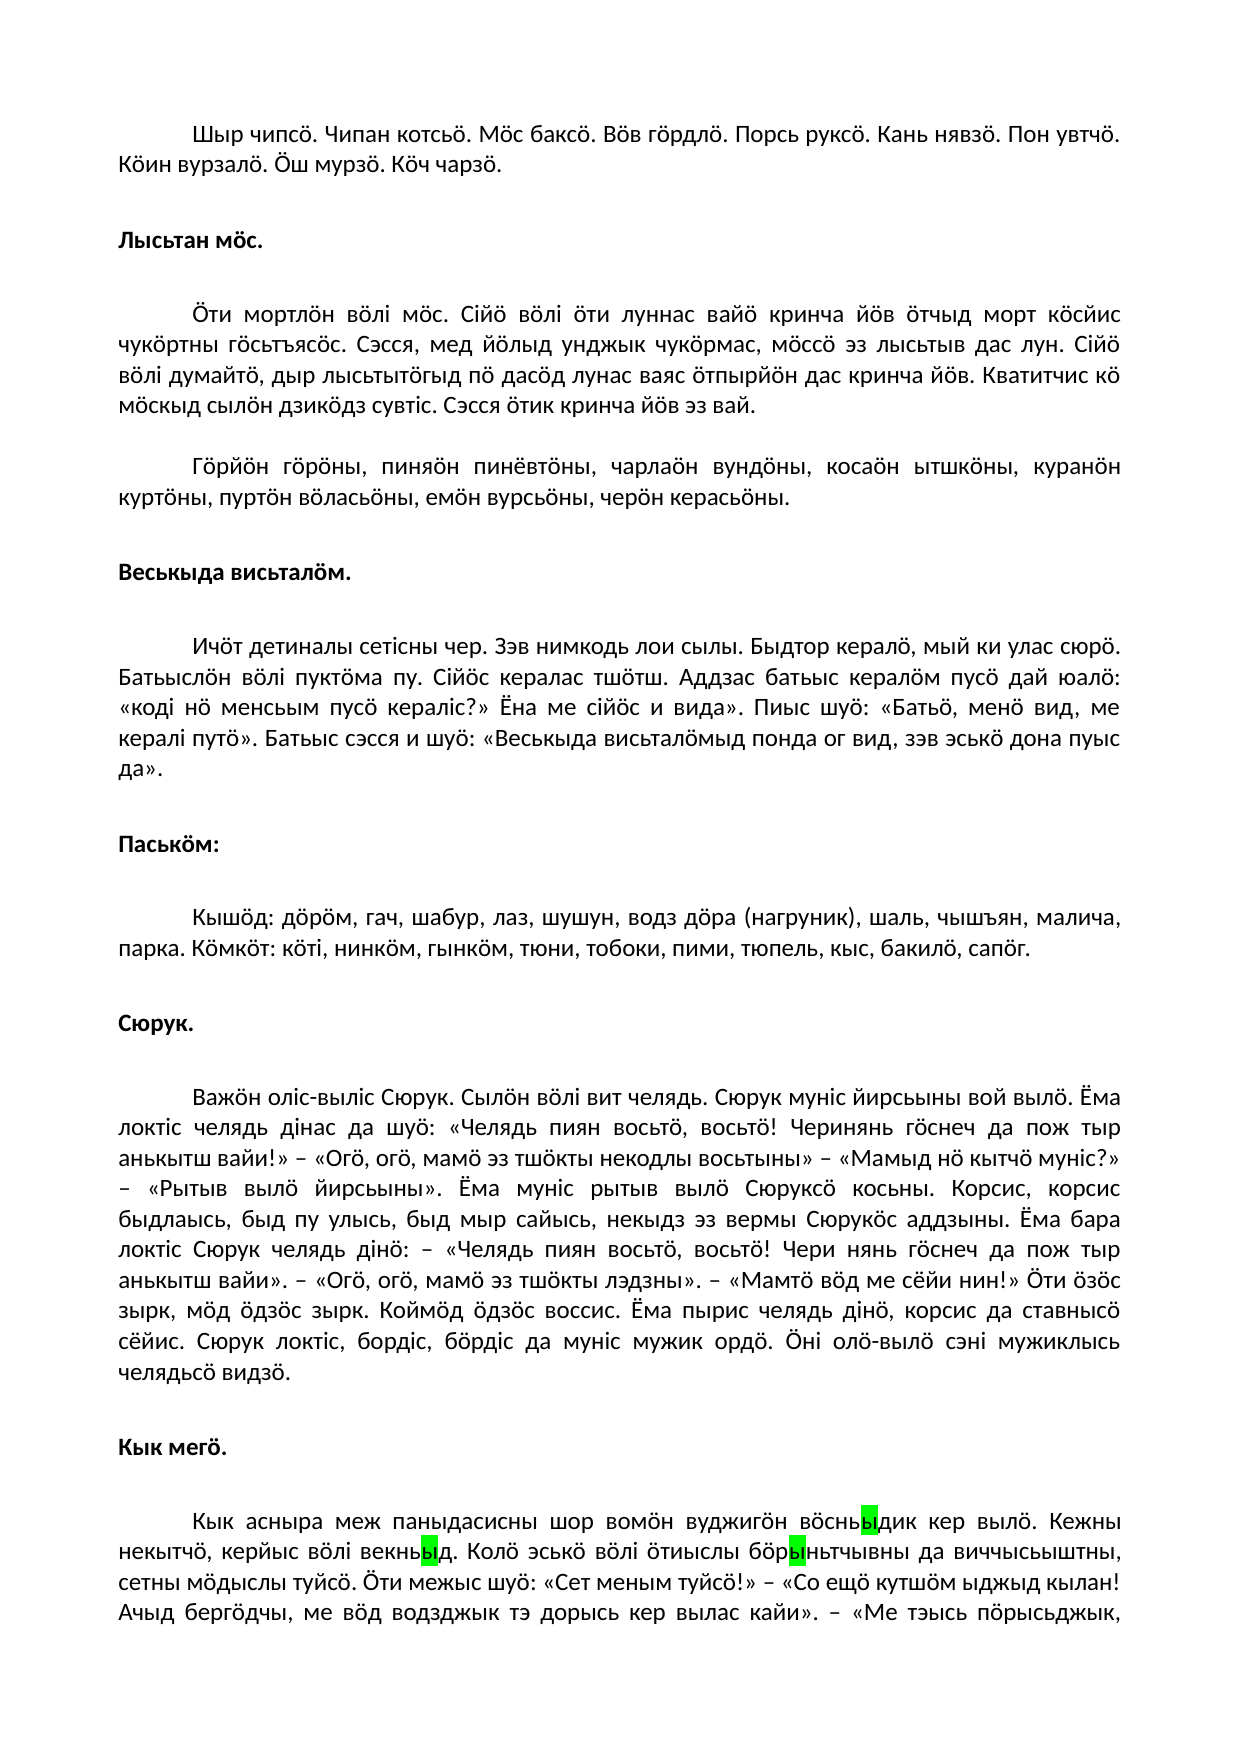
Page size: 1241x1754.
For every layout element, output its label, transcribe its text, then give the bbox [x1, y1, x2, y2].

subtitle Сюрук. [118, 1007, 1122, 1038]
text Важöн оліс-выліс Сюрук. Сылöн вöлі вит челядь. Сюрук муніс йирсьыны вой вылö. Ёма локтіс челядь дінас да шуö: «Челядь пиян восьтö, восьтö! Черинянь гöснеч да пож тыр анькытш вайи!» – «Огö, огö, мамö эз тшöкты некодлы восьтыны» – «Мамыд нö кытчö муніс?» – «Рытыв вылö йирсьыны». Ёма муніс рытыв вылö Сюруксö косьны. Корсис, корсис быдлаысь, быд пу улысь, быд мыр сайысь, некыдз эз вермы Сюрукöс аддзыны. Ёма бара локтіс Сюрук челядь дінö: – «Челядь пиян восьтö, восьтö! Чери нянь гöснеч да пож тыр анькытш вайи». – «Огö, огö, мамö эз тшöкты лэдзны». – «Мамтö вöд ме сёйи нин!» Öти öзöс зырк, мöд öдзöс зырк. Коймöд öдзöс воссис. Ёма пырис челядь дінö, корсис да ставнысö сёйис. Сюрук локтіс, бордіс, бöрдіс да муніс мужик ордö. Öні олö-вылö сэні мужиклысь челядьсö видзö. [118, 1081, 1122, 1386]
subtitle Лысьтан мöс. [118, 224, 1122, 255]
subtitle Паськöм: [118, 828, 1122, 858]
text Öти мортлöн вöлі мöс. Сійö вöлі öти луннас вайö кринча йöв öтчыд морт кöсйис чукöртны гöсьтъясöс. Сэсся, мед йöлыд унджык чукöрмас, мöссö эз лысьтыв дас лун. Сійö вöлі думайтö, дыр лысьтытöгыд пö дасöд лунас ваяс öтпырйöн дас кринча йöв. Кватитчис кö мöскыд сылöн дзикöдз сувтіс. Сэсся öтик кринча йöв эз вай. [118, 298, 1122, 420]
text Шыр чипсö. Чипан котсьö. Мöс баксö. Вöв гöрдлö. Порсь руксö. Кань нявзö. Пон увтчö. Кöин вурзалö. Öш мурзö. Кöч чарзö. [118, 118, 1122, 179]
text Гöрйöн гöрöны, пиняöн пинёвтöны, чарлаöн вундöны, косаöн ытшкöны, куранöн куртöны, пуртöн вöласьöны, емöн вурсьöны, черöн керасьöны. [118, 450, 1122, 511]
text Кышöд: дöрöм, гач, шабур, лаз, шушун, водз дöра (нагруник), шаль, чышъян, малича, парка. Кöмкöт: кöті, нинкöм, гынкöм, тюни, тобоки, пими, тюпель, кыс, бакилö, сапöг. [118, 901, 1122, 962]
subtitle Веськыда висьталöм. [118, 557, 1122, 587]
text Кык асныра меж паныдасисны шор вомöн вуджигöн вöсньыдик кер вылö. Кежны некытчö, керйыс вöлі векньыд. Колö эськö вöлі öтиыслы бöрыньтчывны да виччысьыштны, сетны мöдыслы туйсö. Öти межыс шуö: «Сет меным туйсö!» – «Со ещö кутшöм ыджыд кылан! Ачыд бергöдчы, ме вöд водзджык тэ дорысь кер вылас кайи». – «Ме тэысь пöрысьджык, [118, 1505, 1122, 1627]
text Ичöт детиналы сетісны чер. Зэв нимкодь лои сылы. Быдтор кералö, мый ки улас сюрö. Батьыслöн вöлі пуктöма пу. Сійöс кералас тшöтш. Аддзас батьыс кералöм пусö дай юалö: «коді нö менсьым пусö кераліс?» Ёна ме сійöс и вида». Пиыс шуö: «Батьö, менö вид, ме кералі путö». Батьыс сэсся и шуö: «Веськыда висьталöмыд понда ог вид, зэв эськö дона пуыс да». [118, 630, 1122, 783]
subtitle Кык мегö. [118, 1431, 1122, 1462]
